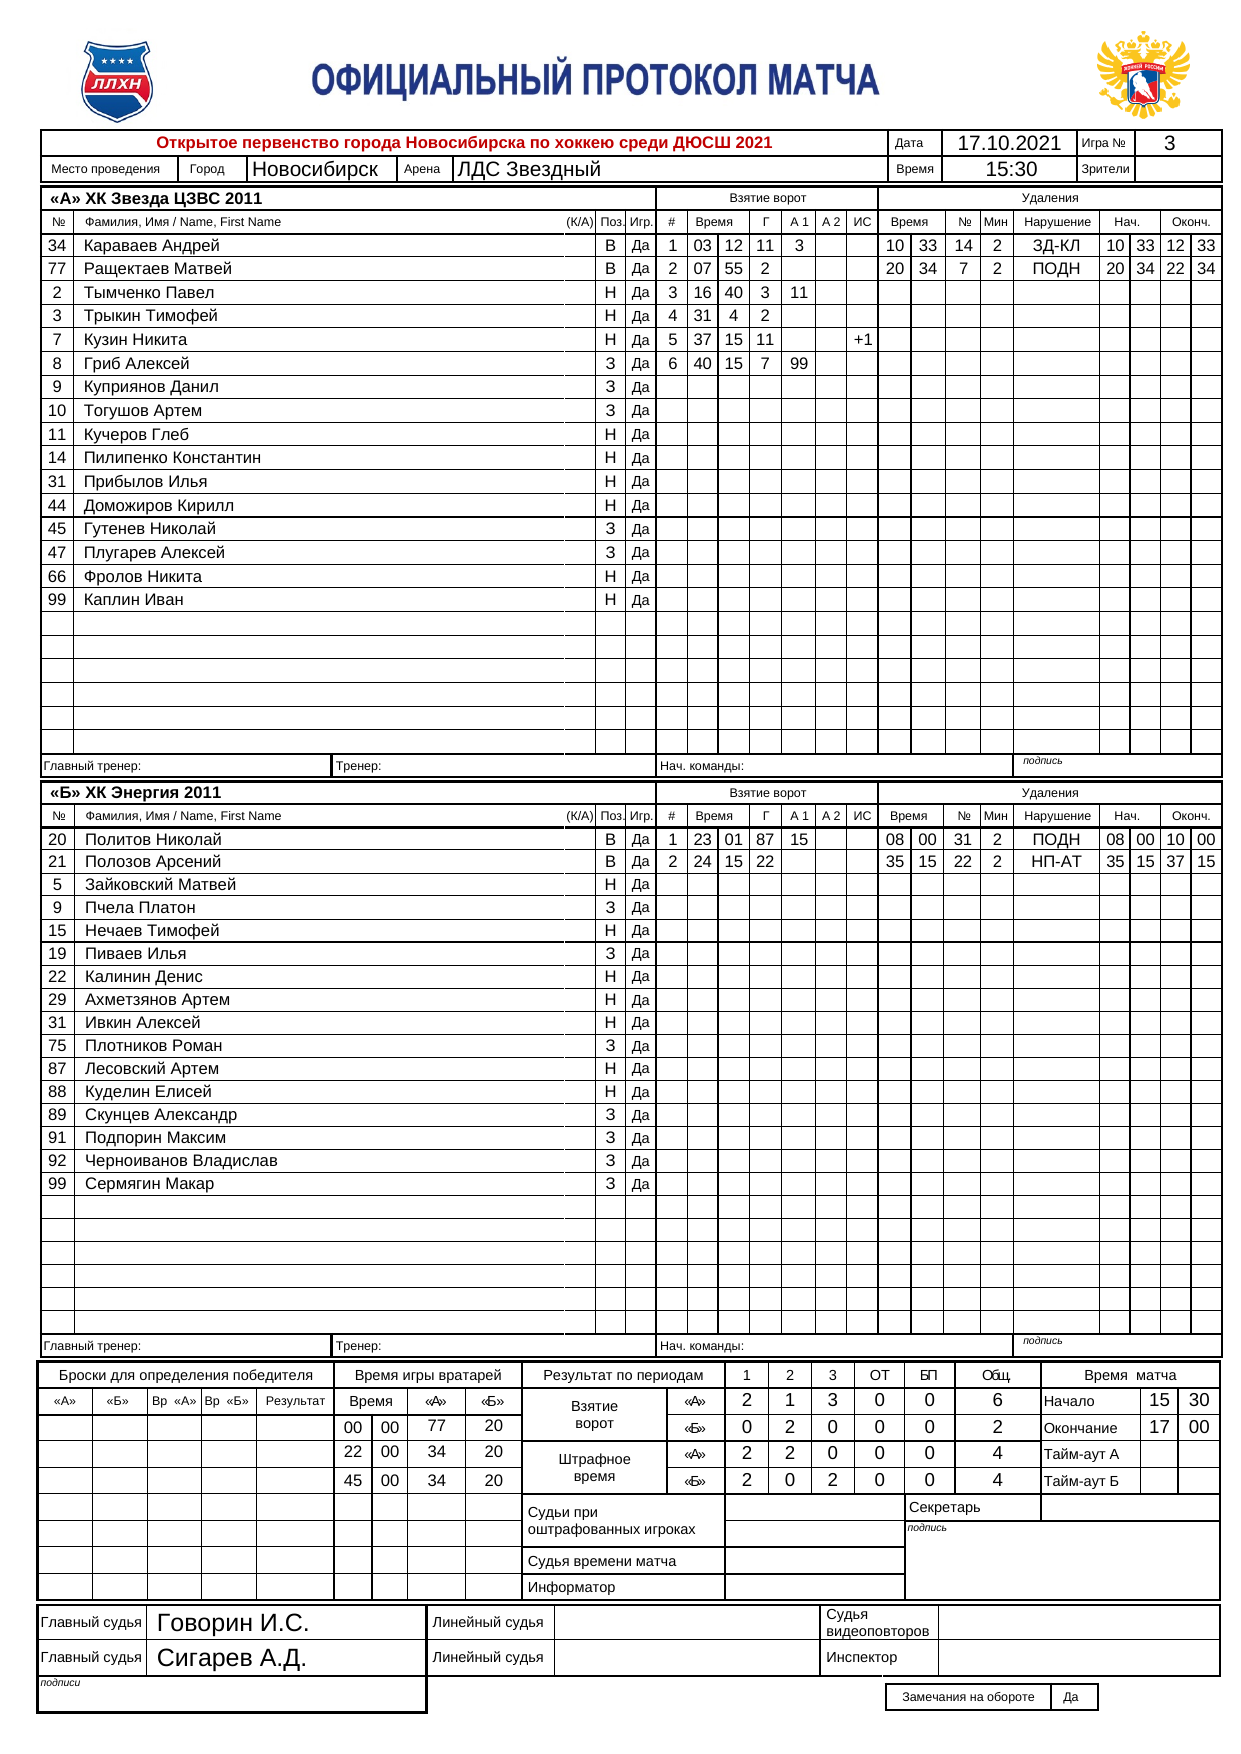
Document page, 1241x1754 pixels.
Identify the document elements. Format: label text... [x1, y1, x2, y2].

table_cell [565, 1288, 595, 1310]
table_cell [688, 1311, 717, 1333]
table_cell «Б» [668, 1468, 724, 1493]
table_cell Н [596, 920, 625, 941]
table_cell [202, 1441, 256, 1467]
table_cell [912, 588, 945, 611]
table_cell [1100, 328, 1129, 351]
table_cell [1192, 1058, 1221, 1079]
table_cell Результат [257, 1389, 333, 1413]
table_cell 0 [812, 1415, 854, 1440]
table_cell [816, 943, 846, 964]
table_cell [39, 1521, 92, 1546]
table_cell 15 [1131, 850, 1160, 872]
table_cell [750, 494, 781, 516]
table_cell [688, 1219, 717, 1241]
table_cell Инспектор [821, 1640, 938, 1675]
table_cell 34 [408, 1441, 465, 1467]
table_cell «Б » [466, 1389, 521, 1413]
table_cell [912, 541, 945, 564]
table_cell [688, 1242, 717, 1264]
table_cell 08 [879, 829, 910, 849]
table_cell Главный тренер: [42, 755, 330, 776]
table_cell [1100, 352, 1129, 374]
table_cell [879, 565, 910, 587]
table_header Взятие ворот [657, 188, 877, 209]
table_cell [847, 1035, 877, 1057]
table_cell [782, 1219, 815, 1241]
table_cell [750, 1196, 781, 1218]
table_cell Да [626, 1081, 655, 1103]
table_cell [565, 1219, 595, 1241]
table_cell [1131, 1127, 1160, 1149]
table_cell [688, 636, 717, 658]
table_cell [1100, 1127, 1129, 1149]
table_cell [816, 920, 846, 941]
table_cell З [596, 541, 625, 564]
table_cell [1131, 1265, 1160, 1287]
table_cell З [596, 1104, 625, 1126]
table_cell [626, 1311, 655, 1333]
table_cell [912, 1173, 943, 1195]
table_cell [373, 1521, 407, 1546]
table_cell [1100, 943, 1129, 964]
table_cell [657, 989, 687, 1011]
table_cell [596, 730, 625, 753]
table_cell [782, 541, 815, 564]
table_cell [74, 707, 564, 729]
table_cell [782, 1196, 815, 1218]
table_cell З [596, 376, 625, 398]
table_cell [657, 1127, 687, 1149]
table_cell [1014, 305, 1099, 327]
table_cell [719, 470, 749, 493]
table_cell [750, 423, 781, 445]
table_cell [719, 588, 749, 611]
table_cell [750, 588, 781, 611]
table_cell [93, 1494, 147, 1520]
table_cell [944, 1173, 980, 1195]
table_cell 22 [335, 1441, 371, 1467]
table_cell [1131, 446, 1160, 469]
table_cell [657, 423, 687, 445]
table_cell Доможиров Кирилл [74, 494, 564, 516]
table_cell 23 [688, 829, 717, 849]
table_cell Сермягин Макар [75, 1173, 564, 1195]
table_cell [719, 565, 749, 587]
table_cell 31 [42, 470, 73, 493]
table_cell Н [596, 305, 625, 327]
table_cell Говорин И.С. [147, 1606, 425, 1639]
table_cell [750, 565, 781, 587]
table_cell [883, 1677, 1220, 1681]
table_header Да [1052, 1685, 1097, 1709]
table_cell [1192, 328, 1221, 351]
table_cell [1131, 399, 1160, 422]
table_cell 3 [782, 235, 815, 256]
table_header БП [905, 1363, 954, 1387]
table_cell [750, 376, 781, 398]
table_cell [42, 1219, 74, 1241]
table_cell З [596, 352, 625, 374]
table_cell 15:30 [943, 157, 1076, 181]
table_cell Мин [981, 805, 1013, 826]
table_cell [1179, 1441, 1219, 1467]
table_cell Фамилия, Имя / Name, First Name [75, 805, 565, 826]
table_cell [719, 518, 749, 540]
table_cell 2 [981, 850, 1013, 872]
table_cell [847, 1012, 877, 1033]
table_cell 0 [905, 1389, 954, 1413]
table_cell [373, 1574, 407, 1599]
table_cell [1161, 659, 1190, 682]
table_cell [847, 707, 877, 729]
table_cell [1161, 281, 1190, 303]
table_cell [719, 446, 749, 469]
table_cell [1161, 1242, 1190, 1264]
table_cell [981, 1288, 1013, 1310]
table_cell [847, 235, 877, 256]
table_cell [565, 920, 595, 941]
table_cell 6 [956, 1389, 1040, 1413]
table_cell 9 [42, 896, 74, 918]
table_cell [1131, 305, 1160, 327]
table_cell Н [596, 1058, 625, 1079]
table_cell [816, 1012, 846, 1033]
table_cell [847, 612, 877, 634]
table_cell Тренер: [333, 1335, 655, 1356]
table_cell [912, 920, 943, 941]
table_cell [657, 494, 687, 516]
table_cell [726, 1521, 904, 1546]
table_cell [202, 1494, 256, 1520]
table_cell [719, 659, 749, 682]
table_cell [148, 1521, 201, 1546]
table_cell [1192, 1219, 1221, 1241]
table_cell [1192, 281, 1221, 303]
table_cell 77 [408, 1416, 465, 1440]
table_cell З [596, 399, 625, 422]
table_cell 7 [946, 257, 980, 280]
table_cell [148, 1416, 201, 1440]
table_cell Г [750, 211, 781, 233]
table_cell [657, 896, 687, 918]
table_cell Игр. [626, 805, 655, 826]
table_cell [1179, 1468, 1219, 1493]
table_cell [565, 989, 595, 1011]
table_cell [847, 470, 877, 493]
table_cell [879, 446, 910, 469]
table_cell [1100, 659, 1129, 682]
table_cell [946, 518, 980, 540]
table_cell [1014, 1012, 1099, 1033]
table_cell [782, 1127, 815, 1149]
table_cell [1192, 1012, 1221, 1033]
table_cell [257, 1494, 333, 1520]
table_cell [1161, 1311, 1190, 1333]
table_cell [912, 376, 945, 398]
table_cell [1192, 423, 1221, 445]
table_cell [1192, 1196, 1221, 1218]
table_cell [75, 1242, 564, 1264]
table_cell [1192, 1242, 1221, 1264]
table_cell [782, 659, 815, 682]
table_cell Да [626, 1104, 655, 1126]
table_cell [1014, 518, 1099, 540]
table_cell [719, 874, 749, 895]
table_cell Линейный судья [428, 1640, 554, 1675]
table_cell [1161, 1012, 1190, 1033]
table_cell [39, 1547, 92, 1573]
table_cell [1131, 966, 1160, 987]
table_cell [1014, 1104, 1099, 1126]
table_cell ИС [847, 805, 877, 826]
table_cell [719, 541, 749, 564]
table_cell подпись [1014, 1335, 1221, 1356]
table_cell [1014, 1035, 1099, 1057]
table_cell [782, 920, 815, 941]
table_cell 10 [879, 235, 910, 256]
table_cell 2 [726, 1468, 768, 1493]
table_cell [565, 829, 595, 849]
table_cell [1131, 565, 1160, 587]
table_cell [93, 1574, 147, 1599]
table_cell [816, 399, 846, 422]
table_cell [1131, 1104, 1160, 1126]
table_cell [1131, 612, 1160, 634]
table_cell [1192, 636, 1221, 658]
table_cell [1014, 730, 1099, 753]
table_cell Калинин Денис [75, 966, 564, 987]
table_cell [688, 707, 717, 729]
table_cell [1131, 1196, 1160, 1218]
table_cell [750, 1081, 781, 1103]
table_cell Оконч. [1161, 211, 1221, 233]
table_cell Да [626, 943, 655, 964]
table_cell [688, 612, 717, 634]
table_cell [565, 423, 595, 445]
table_cell 0 [855, 1415, 904, 1440]
table_cell [657, 470, 687, 493]
table_cell 4 [719, 305, 749, 327]
table_cell [912, 1150, 943, 1172]
table_cell [816, 352, 846, 374]
table_cell [847, 1173, 877, 1195]
table_cell 47 [42, 541, 73, 564]
table_cell Да [626, 235, 655, 256]
table_cell [565, 966, 595, 987]
table_cell 2 [657, 850, 687, 872]
table_cell 11 [750, 328, 781, 351]
table_cell [782, 896, 815, 918]
table_cell Нач. [1100, 211, 1160, 233]
table_cell Нарушение [1014, 805, 1099, 826]
table_cell 21 [42, 850, 74, 872]
table_cell 35 [879, 850, 910, 872]
table_cell [39, 1468, 92, 1493]
table_cell З [596, 896, 625, 918]
table_cell [565, 1242, 595, 1264]
table_cell [1192, 1127, 1221, 1149]
table_cell [782, 1242, 815, 1264]
table_cell [981, 1127, 1013, 1149]
table_cell 99 [782, 352, 815, 374]
table_cell [1161, 920, 1190, 941]
table_cell [1161, 328, 1190, 351]
table_cell [981, 399, 1013, 422]
table_cell [750, 1265, 781, 1287]
table_cell [1192, 1311, 1221, 1333]
table_cell [912, 989, 943, 1011]
table_cell Н [596, 281, 625, 303]
table_cell «А» [668, 1442, 724, 1467]
table_cell [750, 920, 781, 941]
table_cell Нечаев Тимофей [75, 920, 564, 941]
table_cell [626, 1265, 655, 1287]
table_cell [1161, 612, 1190, 634]
table_cell [626, 1196, 655, 1218]
table_cell [257, 1468, 333, 1493]
table_cell [847, 920, 877, 941]
table_cell [912, 470, 945, 493]
table_cell 10 [1100, 235, 1129, 256]
table_cell [816, 305, 846, 327]
table_cell [1161, 494, 1190, 516]
table_cell [816, 1035, 846, 1057]
table_cell [981, 281, 1013, 303]
table_cell Фамилия, Имя / Name, First Name [74, 211, 565, 233]
table_cell Да [626, 920, 655, 941]
table_cell [1100, 281, 1129, 303]
table_cell Плотников Роман [75, 1035, 564, 1057]
table_cell [1014, 541, 1099, 564]
table_cell 16 [688, 281, 717, 303]
table_cell [912, 446, 945, 469]
table_cell [657, 446, 687, 469]
table_cell [565, 612, 595, 634]
table_cell З [596, 518, 625, 540]
table_cell [202, 1521, 256, 1546]
table_cell Да [626, 446, 655, 469]
table_cell [408, 1574, 465, 1599]
table_cell [1100, 588, 1129, 611]
table_cell [719, 1311, 749, 1333]
table_cell [688, 446, 717, 469]
table_cell Да [626, 565, 655, 587]
table_cell [1100, 1081, 1129, 1103]
table_cell [1131, 423, 1160, 445]
table_cell [946, 446, 980, 469]
table_cell Подпорин Максим [75, 1127, 564, 1149]
table_cell [1192, 612, 1221, 634]
table_cell [1131, 730, 1160, 753]
table_cell [1131, 518, 1160, 540]
table_cell ЛДС Звездный [454, 157, 887, 181]
table_cell 6 [657, 352, 687, 374]
table_cell [1161, 1196, 1190, 1218]
table_cell [944, 1058, 980, 1079]
table_cell [1131, 1288, 1160, 1310]
table_cell [912, 352, 945, 374]
table_cell [688, 1288, 717, 1310]
table_cell [750, 1104, 781, 1126]
table_cell [428, 1677, 882, 1711]
table_cell 0 [726, 1415, 768, 1440]
table_cell Да [626, 896, 655, 918]
table_cell [719, 943, 749, 964]
table_cell 35 [1100, 850, 1129, 872]
table_cell [750, 896, 781, 918]
table_cell [1131, 1012, 1160, 1033]
table_cell [1014, 920, 1099, 941]
table_cell [1131, 328, 1160, 351]
table_cell [335, 1574, 371, 1599]
table_cell [202, 1416, 256, 1440]
table_cell [596, 659, 625, 682]
table_cell [879, 920, 910, 941]
table_cell 14 [42, 446, 73, 469]
table_cell Прибылов Илья [74, 470, 564, 493]
table_cell 0 [812, 1442, 854, 1467]
table_cell [816, 376, 846, 398]
table_cell [1100, 565, 1129, 587]
table_cell [1192, 470, 1221, 493]
table_cell [981, 588, 1013, 611]
table_cell [1100, 1012, 1129, 1033]
table_cell [981, 541, 1013, 564]
table_cell [1161, 1288, 1190, 1310]
table_cell [879, 659, 910, 682]
table_cell [946, 376, 980, 398]
table_cell 00 [373, 1416, 407, 1440]
table_cell 33 [912, 235, 945, 256]
table_cell 08 [1100, 829, 1129, 849]
table_cell 91 [42, 1127, 74, 1149]
table_cell [688, 470, 717, 493]
table_cell [816, 829, 846, 849]
table_cell [981, 1265, 1013, 1287]
table_cell Зайковский Матвей [75, 874, 564, 895]
table_cell [879, 1173, 910, 1195]
table_cell [782, 328, 815, 351]
table_cell [879, 1265, 910, 1287]
table_cell [565, 1265, 595, 1287]
table_cell [719, 920, 749, 941]
table_cell [816, 1265, 846, 1287]
table_cell [1014, 1311, 1099, 1333]
table_cell [688, 943, 717, 964]
table_cell [847, 636, 877, 658]
table_cell [750, 989, 781, 1011]
table_cell Кузин Никита [74, 328, 564, 351]
table_cell [688, 1035, 717, 1057]
table_cell [1192, 1265, 1221, 1287]
table_cell [688, 588, 717, 611]
table_cell [42, 683, 73, 706]
table_cell [750, 518, 781, 540]
table_header 1 [726, 1363, 768, 1387]
table_cell [1131, 1058, 1160, 1079]
table_cell 15 [719, 352, 749, 374]
table_cell [1100, 1035, 1129, 1057]
table_cell [555, 1640, 819, 1675]
table_cell Н [596, 328, 625, 351]
table_cell [816, 1081, 846, 1103]
table_cell [657, 1150, 687, 1172]
table_cell [782, 989, 815, 1011]
table_cell [1100, 1173, 1129, 1195]
table_cell [944, 920, 980, 941]
table_cell [565, 874, 595, 895]
table_cell Н [596, 588, 625, 611]
table_cell [1131, 1219, 1160, 1241]
table_cell [42, 1311, 74, 1333]
table_cell [1161, 966, 1190, 987]
table_cell [626, 1288, 655, 1310]
table_cell [944, 874, 980, 895]
table_cell [408, 1494, 465, 1520]
table_cell [981, 1035, 1013, 1057]
table_cell Н [596, 1012, 625, 1033]
table_cell [565, 446, 595, 469]
table_cell [912, 494, 945, 516]
table_cell [1192, 730, 1221, 753]
table_cell Время [335, 1389, 407, 1413]
table_cell [816, 636, 846, 658]
table_cell [719, 1219, 749, 1241]
table_cell [565, 1127, 595, 1149]
table_cell [657, 1265, 687, 1287]
table_cell [782, 518, 815, 540]
table_cell Судьи при оштрафованных игроках [523, 1495, 724, 1546]
table_cell [657, 920, 687, 941]
table_cell [719, 1196, 749, 1218]
table_cell [782, 423, 815, 445]
table_cell 33 [1131, 235, 1160, 256]
table_cell [879, 328, 910, 351]
table_cell [75, 1288, 564, 1310]
table_cell [1192, 966, 1221, 987]
table_cell [74, 730, 564, 753]
table_cell [879, 1219, 910, 1241]
table_cell [879, 352, 910, 374]
table_cell [39, 1574, 92, 1599]
table_cell 37 [1161, 850, 1190, 872]
table_cell # [657, 805, 687, 826]
table_cell [750, 730, 781, 753]
table_cell 2 [981, 235, 1013, 256]
table_cell [657, 1173, 687, 1195]
table_cell [782, 565, 815, 587]
table_cell [782, 707, 815, 729]
table_cell Игр. [626, 211, 655, 233]
table_cell [981, 896, 1013, 918]
table_cell В [596, 829, 625, 849]
table_cell [816, 1104, 846, 1126]
table_cell [657, 588, 687, 611]
table_cell [719, 1265, 749, 1287]
table_cell [1192, 446, 1221, 469]
table_cell Время [889, 157, 941, 181]
table_cell [626, 636, 655, 658]
table_cell [1131, 920, 1160, 941]
table_cell [726, 1495, 904, 1520]
table_cell Информатор [523, 1575, 724, 1599]
table_cell Да [626, 966, 655, 987]
table_cell [257, 1574, 333, 1599]
table_cell [912, 1081, 943, 1103]
table_cell [1014, 1265, 1099, 1287]
table_cell [1131, 494, 1160, 516]
table_cell [1161, 730, 1190, 753]
table_cell Н [596, 1081, 625, 1103]
table_cell [565, 1058, 595, 1079]
table_cell [719, 1288, 749, 1310]
table_cell [1100, 1311, 1129, 1333]
table_cell [912, 966, 943, 987]
table_cell 66 [42, 565, 73, 587]
table_cell [816, 683, 846, 706]
table_header Общ. [956, 1363, 1040, 1387]
table_cell 2 [769, 1442, 811, 1467]
table_cell [879, 305, 910, 327]
table_header Взятие ворот [657, 783, 877, 803]
table_cell [626, 683, 655, 706]
table_cell [1100, 683, 1129, 706]
table_cell [879, 730, 910, 753]
table_cell [944, 1081, 980, 1103]
table_cell Нач. команды: [657, 755, 1012, 776]
table_cell [565, 470, 595, 493]
table_cell [981, 423, 1013, 445]
table_cell [657, 376, 687, 398]
table_cell [257, 1521, 333, 1546]
table_cell [688, 1127, 717, 1149]
table_header Результат по периодам [523, 1363, 724, 1387]
table_cell 34 [912, 257, 945, 280]
table_cell [1100, 446, 1129, 469]
table_cell [408, 1521, 465, 1546]
table_cell 15 [912, 850, 943, 872]
table_cell [981, 943, 1013, 964]
table_cell Да [626, 423, 655, 445]
table_cell [1014, 423, 1099, 445]
table_cell Да [626, 1035, 655, 1057]
table_cell Главный судья [39, 1640, 146, 1675]
table_cell [1161, 989, 1190, 1011]
table_cell Лесовский Артем [75, 1058, 564, 1079]
table_cell [816, 1058, 846, 1079]
table_cell [719, 1058, 749, 1079]
table_cell [879, 1150, 910, 1172]
table_cell [626, 1219, 655, 1241]
table_cell [1192, 920, 1221, 941]
table_cell Н [596, 470, 625, 493]
table_cell [939, 1640, 1219, 1675]
table_cell [879, 1196, 910, 1218]
table_cell 03 [688, 235, 717, 256]
table_cell [626, 730, 655, 753]
table_cell [1131, 874, 1160, 895]
table_cell [466, 1494, 521, 1520]
table_cell 00 [373, 1441, 407, 1467]
table_cell +1 [847, 328, 877, 351]
table_cell [912, 896, 943, 918]
table_header Дата [889, 131, 941, 155]
table_cell [981, 352, 1013, 374]
table_cell [688, 989, 717, 1011]
table_cell [816, 1196, 846, 1218]
table_cell 24 [688, 850, 717, 872]
table_cell [847, 966, 877, 987]
table_cell [257, 1441, 333, 1467]
table_cell [847, 1058, 877, 1079]
table_cell [1161, 1150, 1190, 1172]
table_cell [373, 1494, 407, 1520]
table_cell [657, 1104, 687, 1126]
table_cell [981, 1173, 1013, 1195]
table_cell [1100, 1242, 1129, 1264]
table_cell [1192, 376, 1221, 398]
table_cell 29 [42, 989, 74, 1011]
table_cell [657, 943, 687, 964]
table_cell [944, 1012, 980, 1033]
table_cell [1131, 989, 1160, 1011]
table_cell [750, 1035, 781, 1057]
table_cell [1161, 399, 1190, 422]
table_cell [912, 659, 945, 682]
table_cell Город [179, 157, 246, 181]
table_cell [816, 423, 846, 445]
table_cell [782, 683, 815, 706]
table_cell [879, 376, 910, 398]
table_cell Черноиванов Владислав [75, 1150, 564, 1172]
table_cell 34 [42, 235, 73, 256]
table_cell [1100, 920, 1129, 941]
table_cell 88 [42, 1081, 74, 1103]
table_cell [373, 1547, 407, 1573]
table_cell [1161, 707, 1190, 729]
table_cell [688, 683, 717, 706]
table_cell [847, 1311, 877, 1333]
table_cell Начало [1042, 1389, 1140, 1413]
table_cell Н [596, 494, 625, 516]
table_cell [879, 1012, 910, 1033]
table_cell [719, 612, 749, 634]
table_cell [912, 707, 945, 729]
table_cell [1192, 565, 1221, 587]
table_cell [719, 1035, 749, 1057]
table_cell [1192, 588, 1221, 611]
table_cell 11 [782, 281, 815, 303]
table_cell Оконч. [1161, 805, 1221, 826]
table_cell [1192, 1150, 1221, 1172]
table_cell [565, 257, 595, 280]
table_cell [847, 1219, 877, 1241]
table_cell [912, 1196, 943, 1218]
table_cell [74, 612, 564, 634]
table_cell [657, 1196, 687, 1218]
table_cell 37 [688, 328, 717, 351]
table_cell Н [596, 565, 625, 587]
table_cell [688, 1196, 717, 1218]
table_cell [1141, 1441, 1177, 1467]
table_cell [879, 281, 910, 303]
table_cell [847, 683, 877, 706]
table_cell [1161, 352, 1190, 374]
table_cell 2 [981, 829, 1013, 849]
table_cell [782, 1288, 815, 1310]
table_cell [879, 683, 910, 706]
table_cell 15 [782, 829, 815, 849]
table_cell 15 [1141, 1389, 1177, 1413]
table_cell [750, 1150, 781, 1172]
table_cell [565, 281, 595, 303]
table_cell [1161, 1173, 1190, 1195]
table_cell 0 [905, 1468, 954, 1493]
table_cell [719, 1127, 749, 1149]
table_cell [782, 588, 815, 611]
table_cell З [596, 1173, 625, 1195]
table_cell В [596, 850, 625, 872]
table_cell [74, 659, 564, 682]
table_cell [719, 730, 749, 753]
table_cell [719, 1242, 749, 1264]
table_cell [981, 1196, 1013, 1218]
table_cell [912, 518, 945, 540]
table_cell [1131, 1081, 1160, 1103]
table_cell [42, 636, 73, 658]
table_cell [912, 305, 945, 327]
table_cell [565, 1081, 595, 1103]
table_cell [946, 470, 980, 493]
table_cell [750, 1173, 781, 1195]
table_cell [847, 446, 877, 469]
table_cell [565, 943, 595, 964]
table_cell 20 [466, 1416, 521, 1440]
table_cell Куделин Елисей [75, 1081, 564, 1103]
table_cell 0 [855, 1468, 904, 1493]
table_cell [719, 376, 749, 398]
table_cell [657, 518, 687, 540]
table_cell [596, 636, 625, 658]
table_cell [879, 1288, 910, 1310]
table_cell [750, 1127, 781, 1149]
table_cell [1141, 1468, 1177, 1493]
table_cell [1161, 1127, 1190, 1149]
table_cell [816, 1150, 846, 1172]
table_cell 34 [408, 1468, 465, 1493]
table_cell [1161, 1265, 1190, 1287]
table_cell [981, 683, 1013, 706]
table_cell Ивкин Алексей [75, 1012, 564, 1033]
table_cell [816, 470, 846, 493]
table_cell 87 [750, 829, 781, 849]
table_cell [75, 1196, 564, 1218]
table_cell [847, 1265, 877, 1287]
table_cell 15 [42, 920, 74, 941]
table_cell [847, 1288, 877, 1310]
table_cell [912, 1311, 943, 1333]
table_cell [946, 399, 980, 422]
table_cell [719, 966, 749, 987]
table_cell 22 [944, 850, 980, 872]
table_cell [719, 423, 749, 445]
table_cell [847, 1150, 877, 1172]
table_cell 34 [1192, 257, 1221, 280]
table_cell 45 [335, 1468, 371, 1493]
table_cell [1014, 896, 1099, 918]
table_cell [946, 730, 980, 753]
table_cell [847, 305, 877, 327]
table_cell [912, 565, 945, 587]
table_cell 0 [905, 1442, 954, 1467]
table_cell [816, 565, 846, 587]
table_cell 40 [688, 352, 717, 374]
table_cell [42, 730, 73, 753]
table_cell [782, 966, 815, 987]
table_cell [847, 1127, 877, 1149]
table_cell [816, 494, 846, 516]
table_cell [657, 612, 687, 634]
table_cell [782, 730, 815, 753]
table_cell [565, 1012, 595, 1033]
table_cell [912, 328, 945, 351]
table_cell [1100, 494, 1129, 516]
table_cell [1192, 305, 1221, 327]
table_cell [726, 1548, 904, 1573]
table_cell [816, 1311, 846, 1333]
table_cell [981, 730, 1013, 753]
table_cell [879, 612, 910, 634]
table_cell [626, 707, 655, 729]
table_header Время матча [1042, 1363, 1219, 1387]
table_cell 5 [657, 328, 687, 351]
table_header Время игры вратарей [335, 1363, 521, 1387]
table_cell ПОДН [1014, 257, 1099, 280]
table_cell [1100, 896, 1129, 918]
table_cell [42, 659, 73, 682]
table_cell [1014, 659, 1099, 682]
table_cell [946, 659, 980, 682]
table_cell 20 [466, 1441, 521, 1467]
table_cell Время [688, 211, 749, 233]
table_cell [1161, 874, 1190, 895]
table_cell [555, 1606, 819, 1639]
table_cell [657, 1035, 687, 1057]
table_cell [981, 1104, 1013, 1126]
table_cell [42, 1265, 74, 1287]
table_cell [42, 1288, 74, 1310]
table_cell А 1 [782, 211, 815, 233]
table_cell [1100, 874, 1129, 895]
table_cell [1131, 707, 1160, 729]
table_cell 77 [42, 257, 73, 280]
table_cell [946, 683, 980, 706]
table_cell Да [626, 850, 655, 872]
table_cell [42, 612, 73, 634]
table_cell № [944, 805, 980, 826]
table_cell [847, 1242, 877, 1264]
table_cell [879, 494, 910, 516]
table_cell [719, 1012, 749, 1033]
table_cell Зрители [1078, 157, 1134, 181]
table_cell 07 [688, 257, 717, 280]
table_cell [750, 1012, 781, 1033]
table_cell [1161, 565, 1190, 587]
table_cell 2 [981, 257, 1013, 280]
table_cell 17 [1141, 1415, 1177, 1440]
table_cell [879, 423, 910, 445]
table_cell [847, 989, 877, 1011]
table_cell [1014, 989, 1099, 1011]
table_cell [93, 1547, 147, 1573]
table_cell № [42, 805, 74, 826]
table_cell Судья видеоповторов [821, 1606, 938, 1639]
table_cell 7 [750, 352, 781, 374]
table_cell [847, 730, 877, 753]
table_cell Караваев Андрей [74, 235, 564, 256]
table_cell [782, 257, 815, 280]
table_cell [879, 1311, 910, 1333]
table_cell [1161, 423, 1190, 445]
table_cell [847, 257, 877, 280]
table_cell [596, 612, 625, 634]
table_cell [1014, 1127, 1099, 1149]
table_cell [847, 896, 877, 918]
table_cell [1161, 1219, 1190, 1241]
table_cell [1161, 1081, 1190, 1103]
table_cell Время [879, 211, 945, 233]
table_cell [1100, 989, 1129, 1011]
table_cell № [946, 211, 980, 233]
table_cell [565, 399, 595, 422]
table_cell 0 [855, 1389, 904, 1413]
table_cell Нарушение [1014, 211, 1099, 233]
table_cell Вр «Б» [202, 1389, 256, 1413]
table_cell [1014, 966, 1099, 987]
table_cell [688, 541, 717, 564]
table_cell 31 [42, 1012, 74, 1033]
table_cell [782, 612, 815, 634]
table_cell Сигарев А.Д. [147, 1640, 425, 1675]
table_cell [879, 588, 910, 611]
table_cell [657, 565, 687, 587]
table_cell [148, 1574, 201, 1599]
table_cell [816, 850, 846, 872]
table_cell [657, 1058, 687, 1079]
table_cell [466, 1521, 521, 1546]
table_cell [912, 683, 945, 706]
table_cell [912, 1127, 943, 1149]
table_cell [782, 494, 815, 516]
table_cell [1100, 612, 1129, 634]
table_cell 4 [956, 1442, 1040, 1467]
table_cell [565, 850, 595, 872]
table_cell Взятие ворот [523, 1389, 666, 1440]
table_cell [596, 1219, 625, 1241]
table_cell [335, 1521, 371, 1546]
table_cell [847, 352, 877, 374]
table_cell Н [596, 966, 625, 987]
table_cell [74, 683, 564, 706]
table_cell [1014, 1242, 1099, 1264]
table_cell [1131, 541, 1160, 564]
table_cell [1100, 1265, 1129, 1287]
table_cell [1131, 943, 1160, 964]
table_cell Да [626, 1173, 655, 1195]
table_cell В [596, 235, 625, 256]
table_cell 00 [912, 829, 943, 849]
table_cell [816, 707, 846, 729]
table_cell 3 [750, 281, 781, 303]
table_cell [688, 494, 717, 516]
table_cell [816, 612, 846, 634]
table_cell З [596, 1127, 625, 1149]
table_cell 3 [42, 305, 73, 327]
table_cell [565, 659, 595, 682]
table_cell Скунцев Александр [75, 1104, 564, 1126]
table_cell [688, 518, 717, 540]
table_cell [688, 730, 717, 753]
table_cell [847, 829, 877, 849]
table_cell Пиваев Илья [75, 943, 564, 964]
table_cell Да [626, 829, 655, 849]
table_cell Трыкин Тимофей [74, 305, 564, 327]
table_cell [1131, 1311, 1160, 1333]
table_cell [879, 1127, 910, 1149]
table_cell [981, 518, 1013, 540]
table_cell 2 [956, 1415, 1040, 1440]
table_cell [1014, 1173, 1099, 1195]
table_cell [912, 1012, 943, 1033]
table_cell [657, 683, 687, 706]
table_cell [981, 612, 1013, 634]
table_cell Да [626, 588, 655, 611]
table_cell [816, 1288, 846, 1310]
table_cell [1131, 659, 1160, 682]
table_cell [847, 850, 877, 872]
table_cell [1161, 896, 1190, 918]
table_cell [1161, 541, 1190, 564]
table_cell [750, 966, 781, 987]
table_cell [981, 1219, 1013, 1241]
table_cell [565, 494, 595, 516]
table_cell 20 [466, 1468, 521, 1493]
table_header Открытое первенство города Новосибирска по хоккею среди ДЮСШ 2021 [42, 131, 887, 155]
table_cell [944, 1196, 980, 1218]
table_cell [782, 1150, 815, 1172]
table_cell [565, 305, 595, 327]
table_cell Да [626, 399, 655, 422]
table_cell [1131, 281, 1160, 303]
table_cell [688, 966, 717, 987]
table_cell 14 [946, 235, 980, 256]
table_cell [1014, 683, 1099, 706]
table_cell [782, 376, 815, 398]
table_cell Н [596, 874, 625, 895]
table_cell [1100, 730, 1129, 753]
table_cell [1100, 707, 1129, 729]
table_cell [1099, 1682, 1220, 1711]
table_cell [912, 612, 945, 634]
table_header Удаления [879, 783, 1221, 803]
table_cell 5 [42, 874, 74, 895]
table_cell [688, 1173, 717, 1195]
table_cell [946, 423, 980, 445]
table_cell Линейный судья [428, 1606, 554, 1639]
table_cell [1100, 518, 1129, 540]
table_cell [816, 896, 846, 918]
table_cell Арена [398, 157, 452, 181]
table_cell [1014, 376, 1099, 398]
table_cell [565, 328, 595, 351]
table_cell ПОДН [1014, 829, 1099, 849]
table_cell [1192, 683, 1221, 706]
table_cell 30 [1179, 1389, 1219, 1413]
table_cell [816, 518, 846, 540]
table_cell [981, 920, 1013, 941]
table_cell 3 [812, 1389, 854, 1413]
table_cell [946, 588, 980, 611]
table_cell [847, 659, 877, 682]
table_cell [466, 1547, 521, 1573]
table_cell (К/А) [565, 805, 595, 826]
table_cell Вр «А» [148, 1389, 201, 1413]
table_cell [1100, 1150, 1129, 1172]
table_cell [816, 1173, 846, 1195]
table_cell [1131, 683, 1160, 706]
table_cell [981, 659, 1013, 682]
table_cell Ахметзянов Артем [75, 989, 564, 1011]
table_cell [75, 1219, 564, 1241]
table_cell [750, 1058, 781, 1079]
table_cell [39, 1494, 92, 1520]
table_cell [93, 1521, 147, 1546]
table_cell [1131, 896, 1160, 918]
table_cell [912, 281, 945, 303]
table_cell [816, 1127, 846, 1149]
table_cell Нач. команды: [657, 1335, 1012, 1356]
table_cell Да [626, 1150, 655, 1172]
table_cell [782, 636, 815, 658]
table_cell [1014, 1081, 1099, 1103]
table_cell 4 [657, 305, 687, 327]
table_cell [816, 281, 846, 303]
table_cell 11 [42, 423, 73, 445]
table_cell [596, 707, 625, 729]
table_cell 22 [1161, 257, 1190, 280]
table_cell [596, 1242, 625, 1264]
table_cell [816, 1219, 846, 1241]
table_cell [847, 588, 877, 611]
table_cell [750, 1288, 781, 1310]
table_cell [946, 707, 980, 729]
table_cell [847, 1081, 877, 1103]
table_cell Н [596, 989, 625, 1011]
table_cell 55 [719, 257, 749, 280]
table_cell [657, 1219, 687, 1241]
table_cell [981, 1058, 1013, 1079]
table_cell [657, 730, 687, 753]
table_cell 15 [719, 328, 749, 351]
table_header Замечания на обороте [887, 1685, 1050, 1709]
table_cell З [596, 943, 625, 964]
table_cell [912, 874, 943, 895]
table_cell [688, 565, 717, 587]
table_cell [944, 1035, 980, 1057]
table_cell [879, 1104, 910, 1126]
table_cell [847, 399, 877, 422]
table_cell [719, 896, 749, 918]
table_cell [565, 235, 595, 256]
table_cell [816, 874, 846, 895]
table_cell 1 [657, 829, 687, 849]
table_cell «Б» [93, 1389, 147, 1413]
table_cell [847, 541, 877, 564]
table_cell [42, 707, 73, 729]
table_cell 0 [769, 1468, 811, 1493]
table_cell [688, 1104, 717, 1126]
table_cell [1100, 1104, 1129, 1126]
table_cell [1131, 1173, 1160, 1195]
table_cell [782, 1081, 815, 1103]
table_cell [1014, 470, 1099, 493]
table_cell [847, 565, 877, 587]
table_cell [1192, 1035, 1221, 1057]
table_cell А 1 [782, 805, 815, 826]
table_cell [1014, 588, 1099, 611]
table_cell 45 [42, 518, 73, 540]
table_cell [782, 943, 815, 964]
table_cell Поз. [596, 211, 625, 233]
table_cell [946, 541, 980, 564]
table_cell Да [626, 305, 655, 327]
table_header 3 [1136, 131, 1221, 155]
table_cell [688, 399, 717, 422]
table_cell 00 [335, 1416, 371, 1440]
table_header Удаления [879, 188, 1221, 209]
table_cell [782, 850, 815, 872]
table_cell [466, 1574, 521, 1599]
table_cell [1161, 1104, 1190, 1126]
table_cell [688, 659, 717, 682]
table_cell [1192, 1104, 1221, 1126]
table_cell подпись [1014, 755, 1221, 776]
table_header 17.10.2021 [943, 131, 1076, 155]
table_cell Тайм-аут Б [1042, 1468, 1140, 1493]
picture [5, 28, 1197, 129]
table_cell [1192, 399, 1221, 422]
table_cell [565, 1196, 595, 1218]
table_cell 12 [1161, 235, 1190, 256]
table_cell [981, 1242, 1013, 1264]
table_cell [1131, 1150, 1160, 1172]
table_cell [782, 305, 815, 327]
table_cell 4 [956, 1468, 1040, 1493]
table_cell [879, 399, 910, 422]
table_cell подписи [39, 1677, 425, 1711]
table_cell [148, 1468, 201, 1493]
table_cell 40 [719, 281, 749, 303]
table_cell [719, 1173, 749, 1195]
table_cell [981, 966, 1013, 987]
table_cell [912, 1288, 943, 1310]
table_cell [847, 943, 877, 964]
table_cell [719, 636, 749, 658]
table_cell [750, 470, 781, 493]
table_cell [981, 470, 1013, 493]
table_cell [816, 541, 846, 564]
table_cell [726, 1575, 904, 1599]
table_cell [1014, 636, 1099, 658]
table_cell [596, 1196, 625, 1218]
table_cell 92 [42, 1150, 74, 1172]
table_cell [944, 1104, 980, 1126]
table_cell [1161, 1058, 1190, 1079]
table_cell Да [626, 281, 655, 303]
table_cell [1014, 874, 1099, 895]
table_cell [657, 659, 687, 682]
table_cell [879, 707, 910, 729]
table_cell [688, 896, 717, 918]
table_cell Главный тренер: [42, 1335, 330, 1356]
table_cell [1014, 328, 1099, 351]
table_cell [879, 966, 910, 987]
table_cell [981, 328, 1013, 351]
table_cell «А» [408, 1389, 465, 1413]
table_cell «А» [668, 1389, 724, 1413]
table_cell [816, 588, 846, 611]
table_cell [1100, 376, 1129, 398]
table_cell Тогушов Артем [74, 399, 564, 422]
table_cell [42, 1196, 74, 1218]
table_cell [1014, 494, 1099, 516]
table_cell 2 [750, 305, 781, 327]
table_cell [750, 1219, 781, 1241]
table_cell [879, 896, 910, 918]
table_cell Поз. [596, 805, 625, 826]
table_cell [75, 1311, 564, 1333]
table_cell [1192, 1081, 1221, 1103]
table_cell [719, 399, 749, 422]
table_cell [944, 943, 980, 964]
table_cell [879, 1058, 910, 1079]
table_cell [257, 1416, 333, 1440]
table_cell [750, 541, 781, 564]
table_cell [847, 1196, 877, 1218]
table_cell [657, 966, 687, 987]
table_cell 2 [726, 1389, 768, 1413]
table_cell З [596, 1035, 625, 1057]
table_cell [1131, 352, 1160, 374]
table_cell [912, 1035, 943, 1057]
table_cell [719, 683, 749, 706]
table_cell [202, 1468, 256, 1493]
table_cell [946, 305, 980, 327]
table_cell [1192, 352, 1221, 374]
table_cell [1192, 896, 1221, 918]
table_cell [1014, 707, 1099, 729]
table_cell Секретарь [906, 1495, 1040, 1520]
table_cell [981, 376, 1013, 398]
table_cell [1131, 376, 1160, 398]
table_cell Да [626, 1058, 655, 1079]
table_cell [257, 1547, 333, 1573]
table_cell [944, 1242, 980, 1264]
table_cell Тайм-аут А [1042, 1441, 1140, 1467]
table_cell № [42, 211, 73, 233]
table_cell [912, 1242, 943, 1264]
table_cell [565, 1104, 595, 1126]
table_cell 15 [719, 850, 749, 872]
table_header ОТ [855, 1363, 904, 1387]
table_cell [944, 989, 980, 1011]
table_cell Гутенев Николай [74, 518, 564, 540]
table_cell [816, 328, 846, 351]
table_cell [93, 1468, 147, 1493]
table_cell [565, 896, 595, 918]
table_cell [782, 1265, 815, 1287]
table_cell [688, 1012, 717, 1033]
table_cell [565, 1311, 595, 1333]
table_cell [719, 707, 749, 729]
table_cell [750, 874, 781, 895]
table_cell [782, 470, 815, 493]
table_cell Да [626, 541, 655, 564]
table_cell [657, 874, 687, 895]
table_cell [912, 1265, 943, 1287]
table_cell [657, 1288, 687, 1310]
table_cell ИС [847, 211, 877, 233]
table_cell Да [626, 518, 655, 540]
table_cell [565, 1035, 595, 1057]
table_cell [981, 1081, 1013, 1103]
table_cell 1 [657, 235, 687, 256]
table_cell [657, 1012, 687, 1033]
table_cell Н [596, 446, 625, 469]
table_cell [596, 1311, 625, 1333]
table_cell [1014, 446, 1099, 469]
table_cell 10 [42, 399, 73, 422]
table_cell [981, 874, 1013, 895]
table_cell [93, 1416, 147, 1440]
table_cell [1161, 518, 1190, 540]
table_cell [750, 943, 781, 964]
table_cell [565, 1150, 595, 1172]
table_cell «А» [39, 1389, 92, 1413]
table_cell [946, 494, 980, 516]
table_cell [39, 1416, 92, 1440]
table_cell [1100, 399, 1129, 422]
table_cell [782, 1058, 815, 1079]
table_cell [1136, 157, 1221, 181]
table_cell [750, 636, 781, 658]
table_header Броски для определения победителя [39, 1363, 333, 1387]
table_cell [981, 1012, 1013, 1033]
table_cell [946, 612, 980, 634]
table_cell [946, 352, 980, 374]
table_cell А 2 [816, 211, 846, 233]
table_cell 10 [1161, 829, 1190, 849]
table_cell [782, 1012, 815, 1033]
table_cell [1100, 636, 1129, 658]
table_cell [750, 1242, 781, 1264]
table_cell [1100, 541, 1129, 564]
table_cell [596, 683, 625, 706]
table_cell [981, 305, 1013, 327]
table_cell 2 [42, 281, 73, 303]
table_cell Да [626, 1012, 655, 1033]
table_cell 01 [719, 829, 749, 849]
table_cell [565, 565, 595, 587]
table_cell [1161, 470, 1190, 493]
table_cell Н [596, 423, 625, 445]
table_cell 3 [657, 281, 687, 303]
table_cell [750, 659, 781, 682]
table_cell 2 [750, 257, 781, 280]
table_cell Штрафное время [523, 1442, 666, 1493]
table_cell 20 [1100, 257, 1129, 280]
table_cell [944, 1150, 980, 1172]
table_cell [565, 518, 595, 540]
table_cell 99 [42, 1173, 74, 1195]
table_cell [626, 1242, 655, 1264]
table_cell В [596, 257, 625, 280]
table_cell [335, 1494, 371, 1520]
table_cell [596, 1265, 625, 1287]
table_cell Плугарев Алексей [74, 541, 564, 564]
table_cell [688, 874, 717, 895]
table_cell Главный судья [39, 1606, 146, 1639]
table_cell 00 [1179, 1415, 1219, 1440]
table_cell 00 [1131, 829, 1160, 849]
table_cell ЗД-КЛ [1014, 235, 1099, 256]
table_cell 2 [812, 1468, 854, 1493]
table_cell [1161, 305, 1190, 327]
table_cell [1014, 1288, 1099, 1310]
table_cell [750, 683, 781, 706]
table_cell 31 [944, 829, 980, 849]
table_cell 31 [688, 305, 717, 327]
table_cell [1192, 1173, 1221, 1195]
table_cell 0 [905, 1415, 954, 1440]
table_cell [981, 636, 1013, 658]
table_cell [750, 707, 781, 729]
table_cell [565, 541, 595, 564]
table_cell [719, 989, 749, 1011]
table_cell [93, 1441, 147, 1467]
table_cell 2 [657, 257, 687, 280]
table_cell [912, 399, 945, 422]
table_cell Нач. [1100, 805, 1160, 826]
table_cell [719, 1150, 749, 1172]
table_cell 9 [42, 376, 73, 398]
table_cell [944, 1311, 980, 1333]
table_cell Ращектаев Матвей [74, 257, 564, 280]
table_cell Судья времени матча [523, 1548, 724, 1573]
table_cell [912, 730, 945, 753]
table_cell (К/А) [565, 211, 595, 233]
table_cell [1131, 588, 1160, 611]
table_cell [688, 1265, 717, 1287]
table_cell [782, 1311, 815, 1333]
table_cell [782, 874, 815, 895]
table_cell 1 [769, 1389, 811, 1413]
table_cell Тренер: [333, 755, 655, 776]
table_cell [657, 707, 687, 729]
table_cell [688, 376, 717, 398]
table_cell 11 [750, 235, 781, 256]
table_cell Да [626, 1127, 655, 1149]
table_cell [1161, 636, 1190, 658]
table_cell [879, 989, 910, 1011]
table_cell [847, 1104, 877, 1126]
table_cell [408, 1547, 465, 1573]
table_cell [565, 683, 595, 706]
table_cell [1014, 565, 1099, 587]
table_cell [202, 1547, 256, 1573]
table_cell [1192, 943, 1221, 964]
table_cell [1192, 659, 1221, 682]
table_cell А 2 [816, 805, 846, 826]
table_cell [202, 1574, 256, 1599]
table_cell Полозов Арсений [75, 850, 564, 872]
table_cell [1014, 1219, 1099, 1241]
table_cell Время [688, 805, 749, 826]
table_cell [946, 636, 980, 658]
table_cell 2 [769, 1415, 811, 1440]
table_cell [1100, 1196, 1129, 1218]
table_cell [816, 446, 846, 469]
table_cell [719, 494, 749, 516]
table_cell [688, 423, 717, 445]
table_cell [879, 518, 910, 540]
table_cell [816, 257, 846, 280]
table_cell [782, 1173, 815, 1195]
table_cell [39, 1441, 92, 1467]
table_cell [565, 730, 595, 753]
table_cell подпись [906, 1522, 1219, 1599]
table_cell Кучеров Глеб [74, 423, 564, 445]
table_cell 99 [42, 588, 73, 611]
table_cell [912, 1219, 943, 1241]
table_cell [1100, 423, 1129, 445]
table_cell [981, 1150, 1013, 1172]
table_cell Г [750, 805, 781, 826]
table_cell [879, 874, 910, 895]
table_cell [1161, 588, 1190, 611]
table_cell [847, 376, 877, 398]
table_cell [657, 541, 687, 564]
table_cell # [657, 211, 687, 233]
table_cell [944, 1127, 980, 1149]
table_cell 75 [42, 1035, 74, 1057]
table_cell [719, 1081, 749, 1103]
table_cell Пилипенко Константин [74, 446, 564, 469]
table_cell Да [626, 328, 655, 351]
table_cell [657, 636, 687, 658]
table_cell [946, 328, 980, 351]
table_cell [1100, 1288, 1129, 1310]
table_cell [944, 1265, 980, 1287]
table_cell 12 [719, 235, 749, 256]
table_cell Мин [981, 211, 1013, 233]
table_cell [912, 1104, 943, 1126]
table_cell [1161, 683, 1190, 706]
table_cell [816, 1242, 846, 1264]
table_cell [1161, 1035, 1190, 1057]
table_cell [939, 1606, 1219, 1639]
table_cell 15 [1192, 850, 1221, 872]
table_cell [1192, 989, 1221, 1011]
table_cell Да [626, 376, 655, 398]
table_cell [148, 1547, 201, 1573]
table_cell [944, 896, 980, 918]
table_cell Да [626, 494, 655, 516]
table_cell [981, 707, 1013, 729]
table_cell [1014, 612, 1099, 634]
table_cell 20 [42, 829, 74, 849]
table_cell 20 [879, 257, 910, 280]
table_cell 8 [42, 352, 73, 374]
table_cell [912, 423, 945, 445]
table_cell «Б» [668, 1415, 724, 1440]
table_cell Да [626, 257, 655, 280]
table_cell [816, 730, 846, 753]
table_cell [1014, 352, 1099, 374]
table_cell [1100, 305, 1129, 327]
table_cell [1192, 1288, 1221, 1310]
table_cell [565, 1173, 595, 1195]
table_cell Фролов Никита [74, 565, 564, 587]
table_cell Время [879, 805, 943, 826]
table_cell [657, 399, 687, 422]
table_cell [626, 659, 655, 682]
table_cell [335, 1547, 371, 1573]
table_cell [946, 565, 980, 587]
table_cell Да [626, 352, 655, 374]
table_cell [1161, 376, 1190, 398]
table_cell [750, 1311, 781, 1333]
table_header Игра № [1078, 131, 1134, 155]
table_cell [1161, 446, 1190, 469]
table_cell [1131, 1242, 1160, 1264]
table_cell 34 [1131, 257, 1160, 280]
table_header 3 [812, 1363, 854, 1387]
table_cell [879, 541, 910, 564]
table_cell [782, 1104, 815, 1126]
table_cell 00 [1192, 829, 1221, 849]
table_cell [879, 1035, 910, 1057]
table_cell [981, 446, 1013, 469]
table_cell [981, 1311, 1013, 1333]
table_cell [879, 943, 910, 964]
table_cell [74, 636, 564, 658]
table_cell Место проведения [42, 157, 177, 181]
table_cell [1192, 707, 1221, 729]
table_cell [1131, 636, 1160, 658]
table_cell [879, 1242, 910, 1264]
table_cell [1192, 494, 1221, 516]
table_cell [782, 399, 815, 422]
table_cell [981, 989, 1013, 1011]
table_cell Да [626, 470, 655, 493]
table_cell [1100, 966, 1129, 987]
table_header 2 [769, 1363, 811, 1387]
table_cell [944, 1288, 980, 1310]
table_cell [148, 1494, 201, 1520]
table_cell [1014, 943, 1099, 964]
table_cell [944, 1219, 980, 1241]
table_cell [688, 1058, 717, 1079]
table_cell [42, 1242, 74, 1264]
table_cell [1100, 1219, 1129, 1241]
table_cell [565, 707, 595, 729]
table_cell [565, 588, 595, 611]
table_cell 44 [42, 494, 73, 516]
table_cell [816, 659, 846, 682]
table_cell [847, 874, 877, 895]
table_cell [847, 423, 877, 445]
table_cell Гриб Алексей [74, 352, 564, 374]
table_cell [1161, 943, 1190, 964]
table_cell [816, 966, 846, 987]
table_cell [1100, 1058, 1129, 1079]
table_cell [1014, 1058, 1099, 1079]
table_cell [75, 1265, 564, 1287]
table_cell [1131, 470, 1160, 493]
table_cell [847, 494, 877, 516]
table_cell [847, 518, 877, 540]
table_cell Да [626, 874, 655, 895]
table_cell 19 [42, 943, 74, 964]
table_header «А» ХК Звезда ЦЗВС 2011 [42, 188, 655, 209]
table_cell [912, 1058, 943, 1079]
table_cell [946, 281, 980, 303]
table_cell [688, 920, 717, 941]
table_cell НП-АТ [1014, 850, 1099, 872]
table_cell Новосибирск [248, 157, 396, 181]
table_cell [912, 636, 945, 658]
table_cell [1014, 281, 1099, 303]
table_cell [1014, 1196, 1099, 1218]
table_cell [565, 352, 595, 374]
table_cell [879, 1081, 910, 1103]
table_cell [657, 1081, 687, 1103]
table_cell [688, 1150, 717, 1172]
table_cell [1192, 518, 1221, 540]
table_cell [1042, 1495, 1219, 1520]
table_cell Да [626, 989, 655, 1011]
table_cell [1014, 1150, 1099, 1172]
table_cell Политов Николай [75, 829, 564, 849]
table_cell 89 [42, 1104, 74, 1126]
table_cell [1192, 874, 1221, 895]
table_cell [565, 376, 595, 398]
table_cell 87 [42, 1058, 74, 1079]
table_cell [657, 1311, 687, 1333]
table_cell [1100, 470, 1129, 493]
table_cell [816, 235, 846, 256]
table_cell [981, 565, 1013, 587]
table_cell [148, 1441, 201, 1467]
table_cell [596, 1288, 625, 1310]
table_cell [750, 612, 781, 634]
table_cell [981, 494, 1013, 516]
table_cell 0 [855, 1442, 904, 1467]
table_cell 2 [726, 1442, 768, 1467]
table_cell Куприянов Данил [74, 376, 564, 398]
table_cell [719, 1104, 749, 1126]
table_cell 00 [373, 1468, 407, 1493]
table_cell Пчела Платон [75, 896, 564, 918]
table_cell [1192, 541, 1221, 564]
table_cell 22 [750, 850, 781, 872]
table_cell [847, 281, 877, 303]
table_header «Б» ХК Энергия 2011 [42, 783, 655, 803]
table_cell [944, 966, 980, 987]
table_cell [750, 446, 781, 469]
table_cell Каплин Иван [74, 588, 564, 611]
table_cell [816, 989, 846, 1011]
table_cell Тымченко Павел [74, 281, 564, 303]
table_cell [657, 1242, 687, 1264]
table_cell 33 [1192, 235, 1221, 256]
table_cell [750, 399, 781, 422]
table_cell Окончание [1042, 1415, 1140, 1440]
table_cell [565, 636, 595, 658]
table_cell [879, 470, 910, 493]
table_cell [1014, 399, 1099, 422]
table_cell [879, 636, 910, 658]
table_cell 7 [42, 328, 73, 351]
table_cell [626, 612, 655, 634]
table_cell [912, 943, 943, 964]
table_cell [688, 1081, 717, 1103]
table_cell [782, 1035, 815, 1057]
table_cell [1131, 1035, 1160, 1057]
table_cell З [596, 1150, 625, 1172]
table_cell 22 [42, 966, 74, 987]
table_cell [782, 446, 815, 469]
